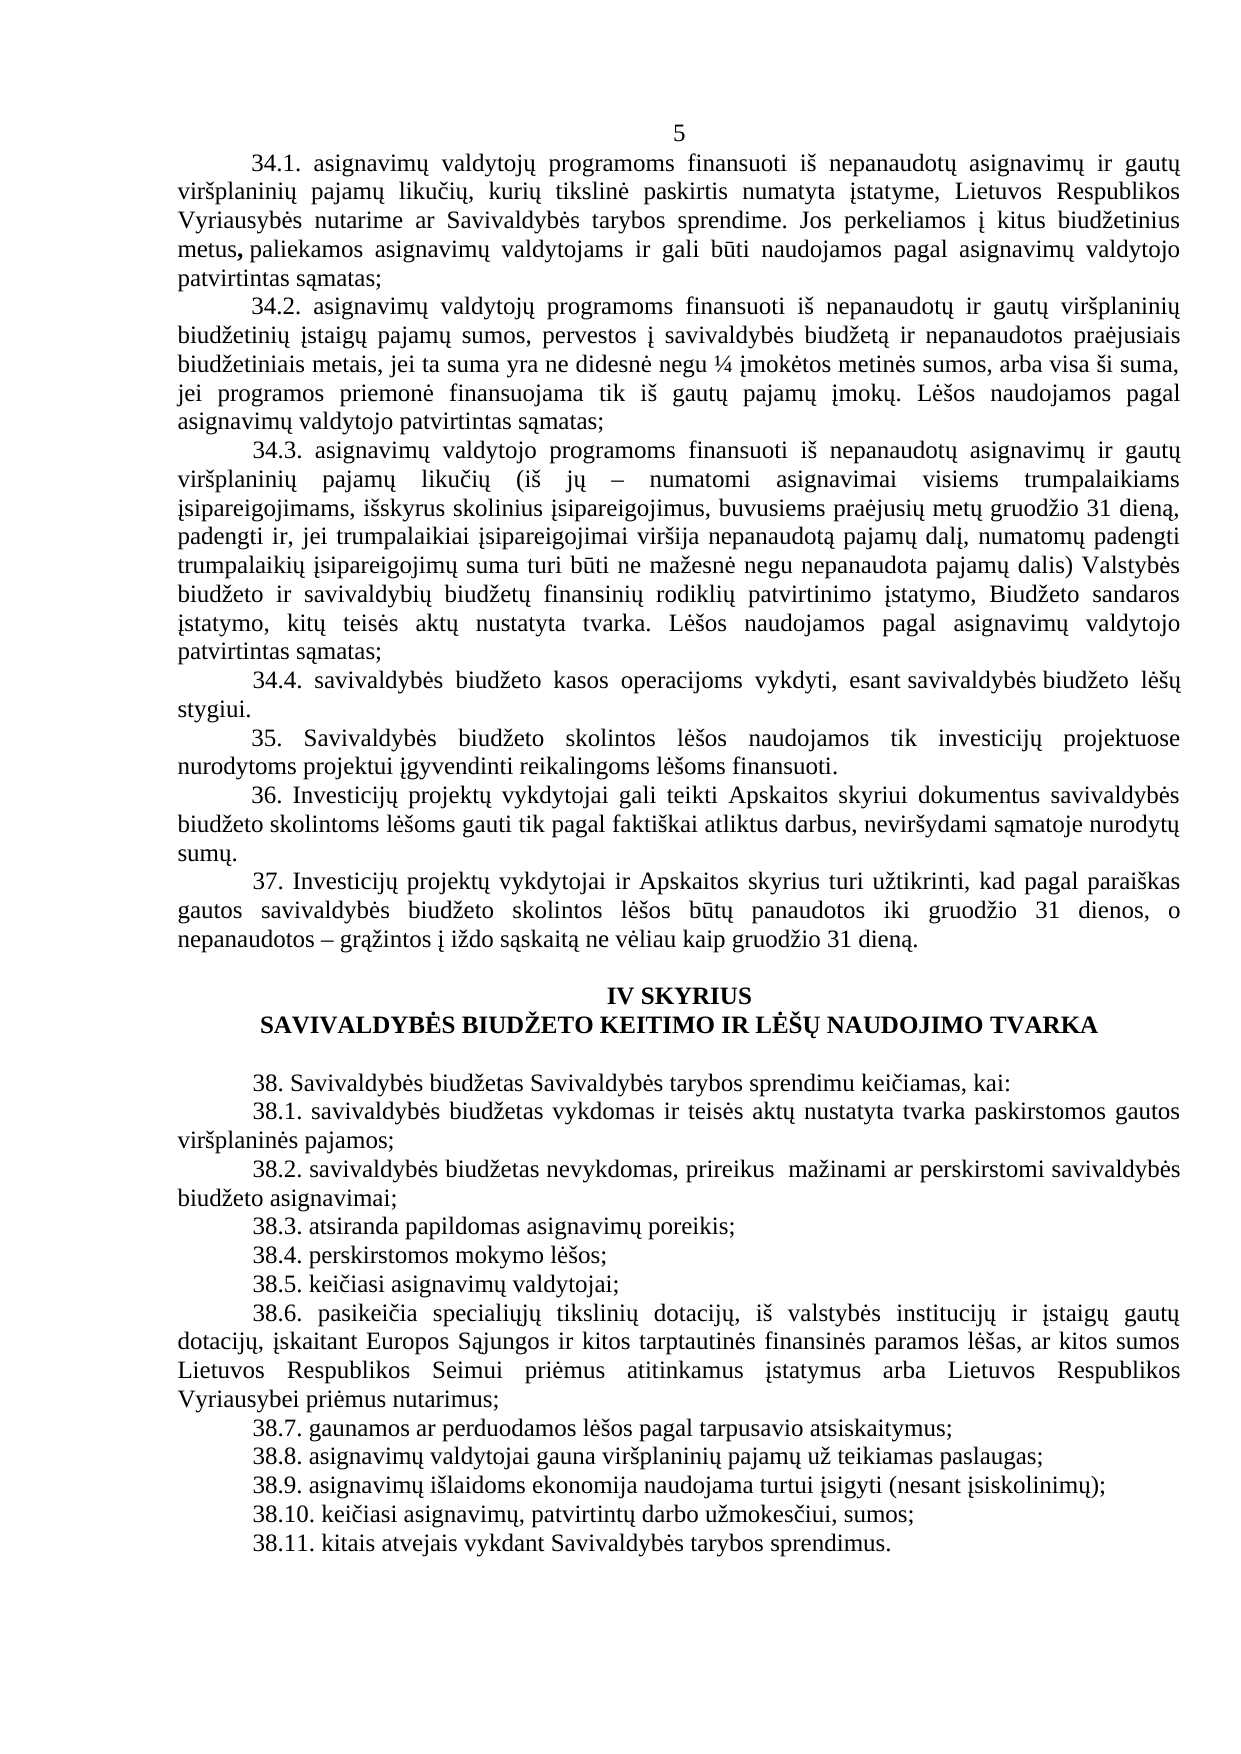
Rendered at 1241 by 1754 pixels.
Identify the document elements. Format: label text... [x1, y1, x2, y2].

text 38.8. asignavimų valdytojai gauna viršplaninių pajamų už teikiamas paslaugas; [177, 1441, 1181, 1470]
text 38.5. keičiasi asignavimų valdytojai; [177, 1269, 1181, 1298]
text IV SKYRIUS [177, 981, 1181, 1010]
text 38.6. pasikeičia specialiųjų tikslinių dotacijų, iš valstybės institucijų ir įstaigų gautų dotacijų, įskaitant Europos Sąjungos ir kitos tarptautinės finansinės paramos lėšas, ar kitos sumos Lietuvos Respublikos Seimui priėmus atitinkamus įstatymus arba Lietuvos Respublikos Vyriausybei priėmus nutarimus; [177, 1298, 1181, 1413]
text 38.4. perskirstomos mokymo lėšos; [177, 1240, 1181, 1269]
text 37. Investicijų projektų vykdytojai ir Apskaitos skyrius turi užtikrinti, kad pagal paraiškas gautos savivaldybės biudžeto skolintos lėšos būtų panaudotos iki gruodžio 31 dienos, o nepanaudotos – grąžintos į iždo sąskaitą ne vėliau kaip gruodžio 31 dieną. [177, 866, 1181, 953]
text 34.2. asignavimų valdytojų programoms finansuoti iš nepanaudotų ir gautų viršplaninių biudžetinių įstaigų pajamų sumos, pervestos į savivaldybės biudžetą ir nepanaudotos praėjusiais biudžetiniais metais, jei ta suma yra ne didesnė negu ¼ įmokėtos metinės sumos, arba visa ši suma, jei programos priemonė finansuojama tik iš gautų pajamų įmokų. Lėšos naudojamos pagal asignavimų valdytojo patvirtintas sąmatas; [177, 291, 1181, 435]
text 38.11. kitais atvejais vykdant Savivaldybės tarybos sprendimus. [177, 1528, 1181, 1556]
text 34.1. asignavimų valdytojų programoms finansuoti iš nepanaudotų asignavimų ir gautų viršplaninių pajamų likučių, kurių tikslinė paskirtis numatyta įstatyme, Lietuvos Respublikos Vyriausybės nutarime ar Savivaldybės tarybos sprendime. Jos perkeliamos į kitus biudžetinius metus, paliekamos asignavimų valdytojams ir gali būti naudojamos pagal asignavimų valdytojo patvirtintas sąmatas; [177, 148, 1181, 291]
text 38.9. asignavimų išlaidoms ekonomija naudojama turtui įsigyti (nesant įsiskolinimų); [177, 1470, 1181, 1499]
text SAVIVALDYBĖS BIUDŽETO KEITIMO IR LĖŠŲ NAUDOJIMO TVARKA [177, 1010, 1181, 1039]
text 36. Investicijų projektų vykdytojai gali teikti Apskaitos skyriui dokumentus savivaldybės biudžeto skolintoms lėšoms gauti tik pagal faktiškai atliktus darbus, neviršydami sąmatoje nurodytų sumų. [177, 780, 1181, 866]
text 38.1. savivaldybės biudžetas vykdomas ir teisės aktų nustatyta tvarka paskirstomos gautos viršplaninės pajamos; [177, 1096, 1181, 1154]
text 38. Savivaldybės biudžetas Savivaldybės tarybos sprendimu keičiamas, kai: [177, 1068, 1181, 1096]
text 34.4. savivaldybės biudžeto kasos operacijoms vykdyti, esant savivaldybės biudžeto lėšų stygiui. [177, 665, 1181, 723]
text 38.2. savivaldybės biudžetas nevykdomas, prireikus mažinami ar perskirstomi savivaldybės biudžeto asignavimai; [177, 1154, 1181, 1211]
text 34.3. asignavimų valdytojo programoms finansuoti iš nepanaudotų asignavimų ir gautų viršplaninių pajamų likučių (iš jų – numatomi asignavimai visiems trumpalaikiams įsipareigojimams, išskyrus skolinius įsipareigojimus, buvusiems praėjusių metų gruodžio 31 dieną, padengti ir, jei trumpalaikiai įsipareigojimai viršija nepanaudotą pajamų dalį, numatomų padengti trumpalaikių įsipareigojimų suma turi būti ne mažesnė negu nepanaudota pajamų dalis) Valstybės biudžeto ir savivaldybių biudžetų finansinių rodiklių patvirtinimo įstatymo, Biudžeto sandaros įstatymo, kitų teisės aktų nustatyta tvarka. Lėšos naudojamos pagal asignavimų valdytojo patvirtintas sąmatas; [177, 435, 1181, 665]
text 38.10. keičiasi asignavimų, patvirtintų darbo užmokesčiui, sumos; [177, 1499, 1181, 1528]
text 38.7. gaunamos ar perduodamos lėšos pagal tarpusavio atsiskaitymus; [177, 1413, 1181, 1441]
text 35. Savivaldybės biudžeto skolintos lėšos naudojamos tik investicijų projektuose nurodytoms projektui įgyvendinti reikalingoms lėšoms finansuoti. [177, 723, 1181, 780]
text 38.3. atsiranda papildomas asignavimų poreikis; [177, 1211, 1181, 1240]
